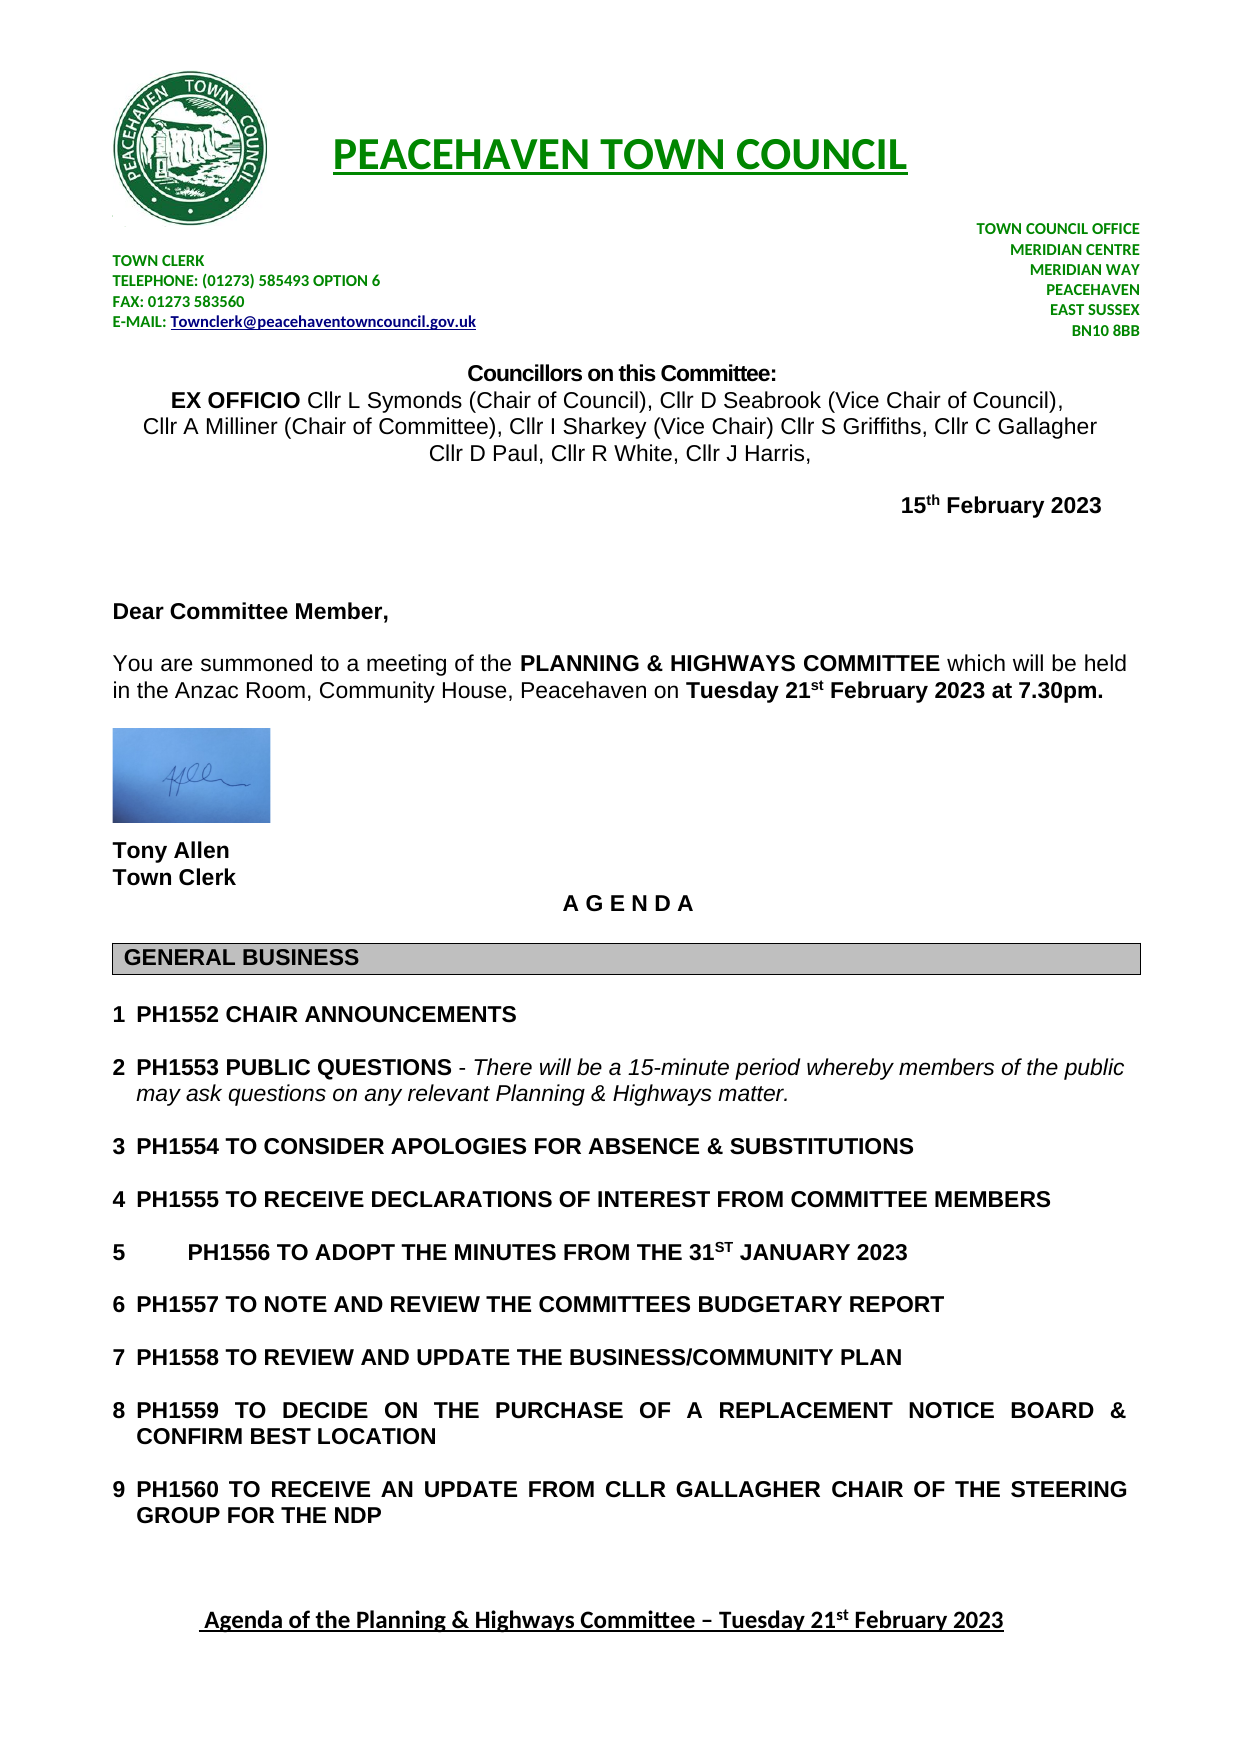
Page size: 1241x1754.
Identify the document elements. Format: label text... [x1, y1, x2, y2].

list PH1558 TO REVIEW AND UPDATE THE BUSINESS/COMMUNITY PLAN [112, 1344, 1128, 1370]
text EX OFFICIO Cllr L Symonds (Chair of Council), Cllr D Seabrook (Vice Chair of Council), [112, 387, 1128, 413]
text Cllr D Paul, Cllr R White, Cllr J Harris, [112, 439, 1128, 466]
list PH1552 CHAIR ANNOUNCEMENTS [112, 1001, 1128, 1028]
list PH1557 TO NOTE AND REVIEW THE COMMITTEES BUDGETARY REPORT [112, 1291, 1128, 1317]
list PH1559 TO DECIDE ON THE PURCHASE OF A REPLACEMENT NOTICE BOARD & CONFIRM BEST LOCATION [112, 1397, 1128, 1449]
list PH1556 TO ADOPT THE MINUTES FROM THE 31ST JANUARY 2023 [112, 1238, 1086, 1265]
text Town Clerk [112, 863, 1128, 890]
text 15th February 2023 [862, 492, 1128, 518]
list PH1555 TO RECEIVE DECLARATIONS OF INTEREST FROM COMMITTEE MEMBERS [112, 1186, 1128, 1212]
text Dear Committee Member, [112, 598, 1128, 624]
list PH1560 TO RECEIVE AN UPDATE FROM CLLR GALLAGHER CHAIR OF THE STEERING GROUP FOR THE NDP [112, 1476, 1128, 1528]
text You are summoned to a meeting of the PLANNING & HIGHWAYS COMMITTEE which will be held in the Anzac Room, Community House, Peacehaven on Tuesday 21st February 2023 at 7.30pm. [112, 650, 1128, 703]
text A G E N D A [487, 890, 1128, 916]
list PH1554 TO CONSIDER APOLOGIES FOR ABSENCE & SUBSTITUTIONS [112, 1133, 1128, 1159]
text Cllr A Milliner (Chair of Committee), Cllr I Sharkey (Vice Chair) Cllr S Griffiths, Cllr C Gallagher [112, 413, 1128, 439]
text Tony Allen [112, 837, 1128, 863]
title Councillors on this Committee: [112, 360, 1128, 387]
list PH1553 PUBLIC QUESTIONS - There will be a 15-minute period whereby members of the public may ask questions on any relevant Planning & Highways matter. [112, 1054, 1128, 1107]
table_header GENERAL BUSINESS [113, 944, 1140, 974]
